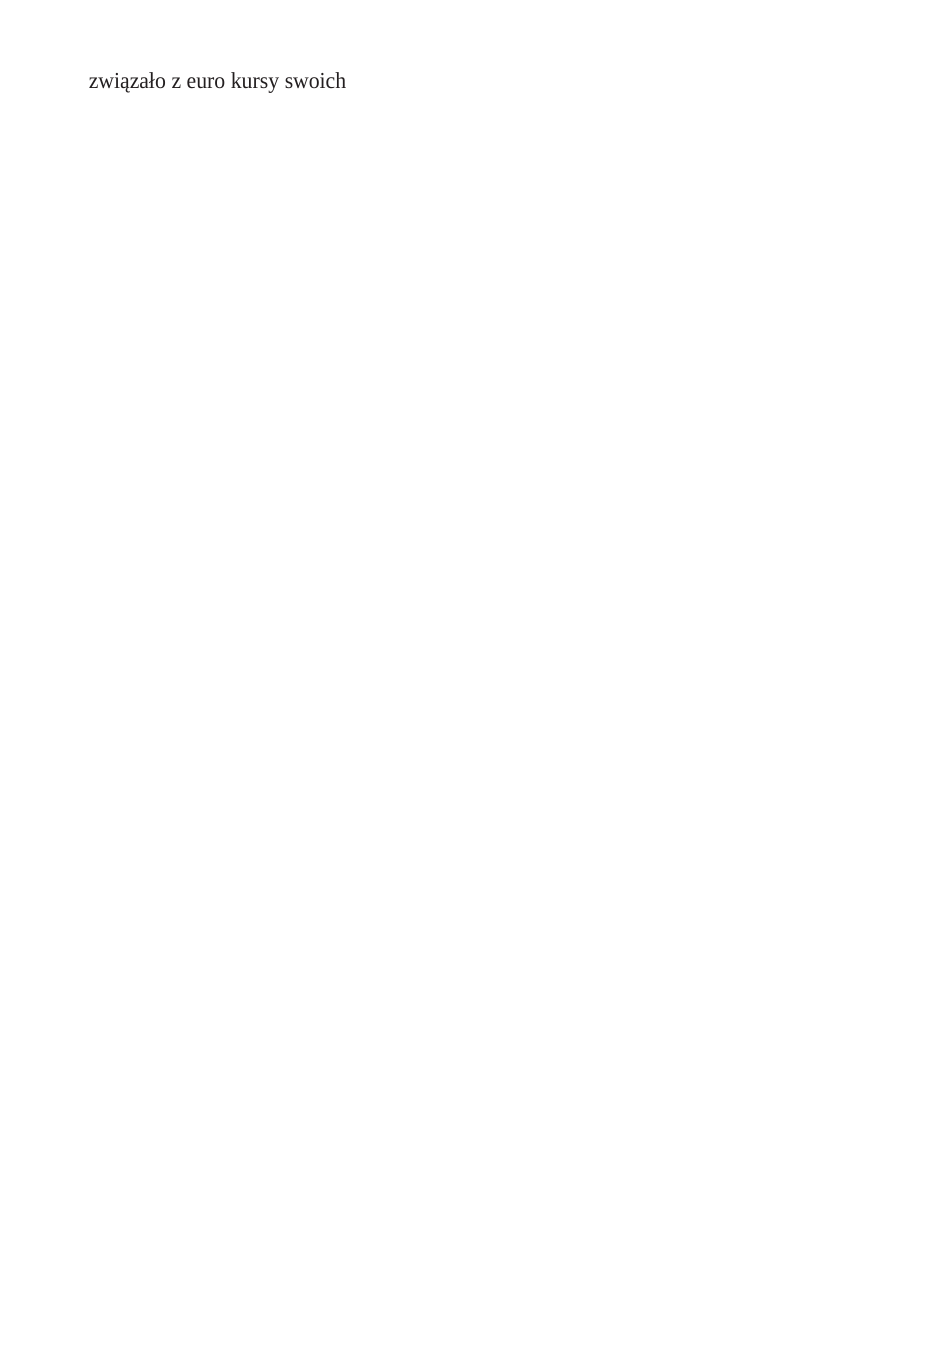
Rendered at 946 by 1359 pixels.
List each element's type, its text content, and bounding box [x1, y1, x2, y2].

text związało z euro kursy swoich [88, 67, 828, 93]
